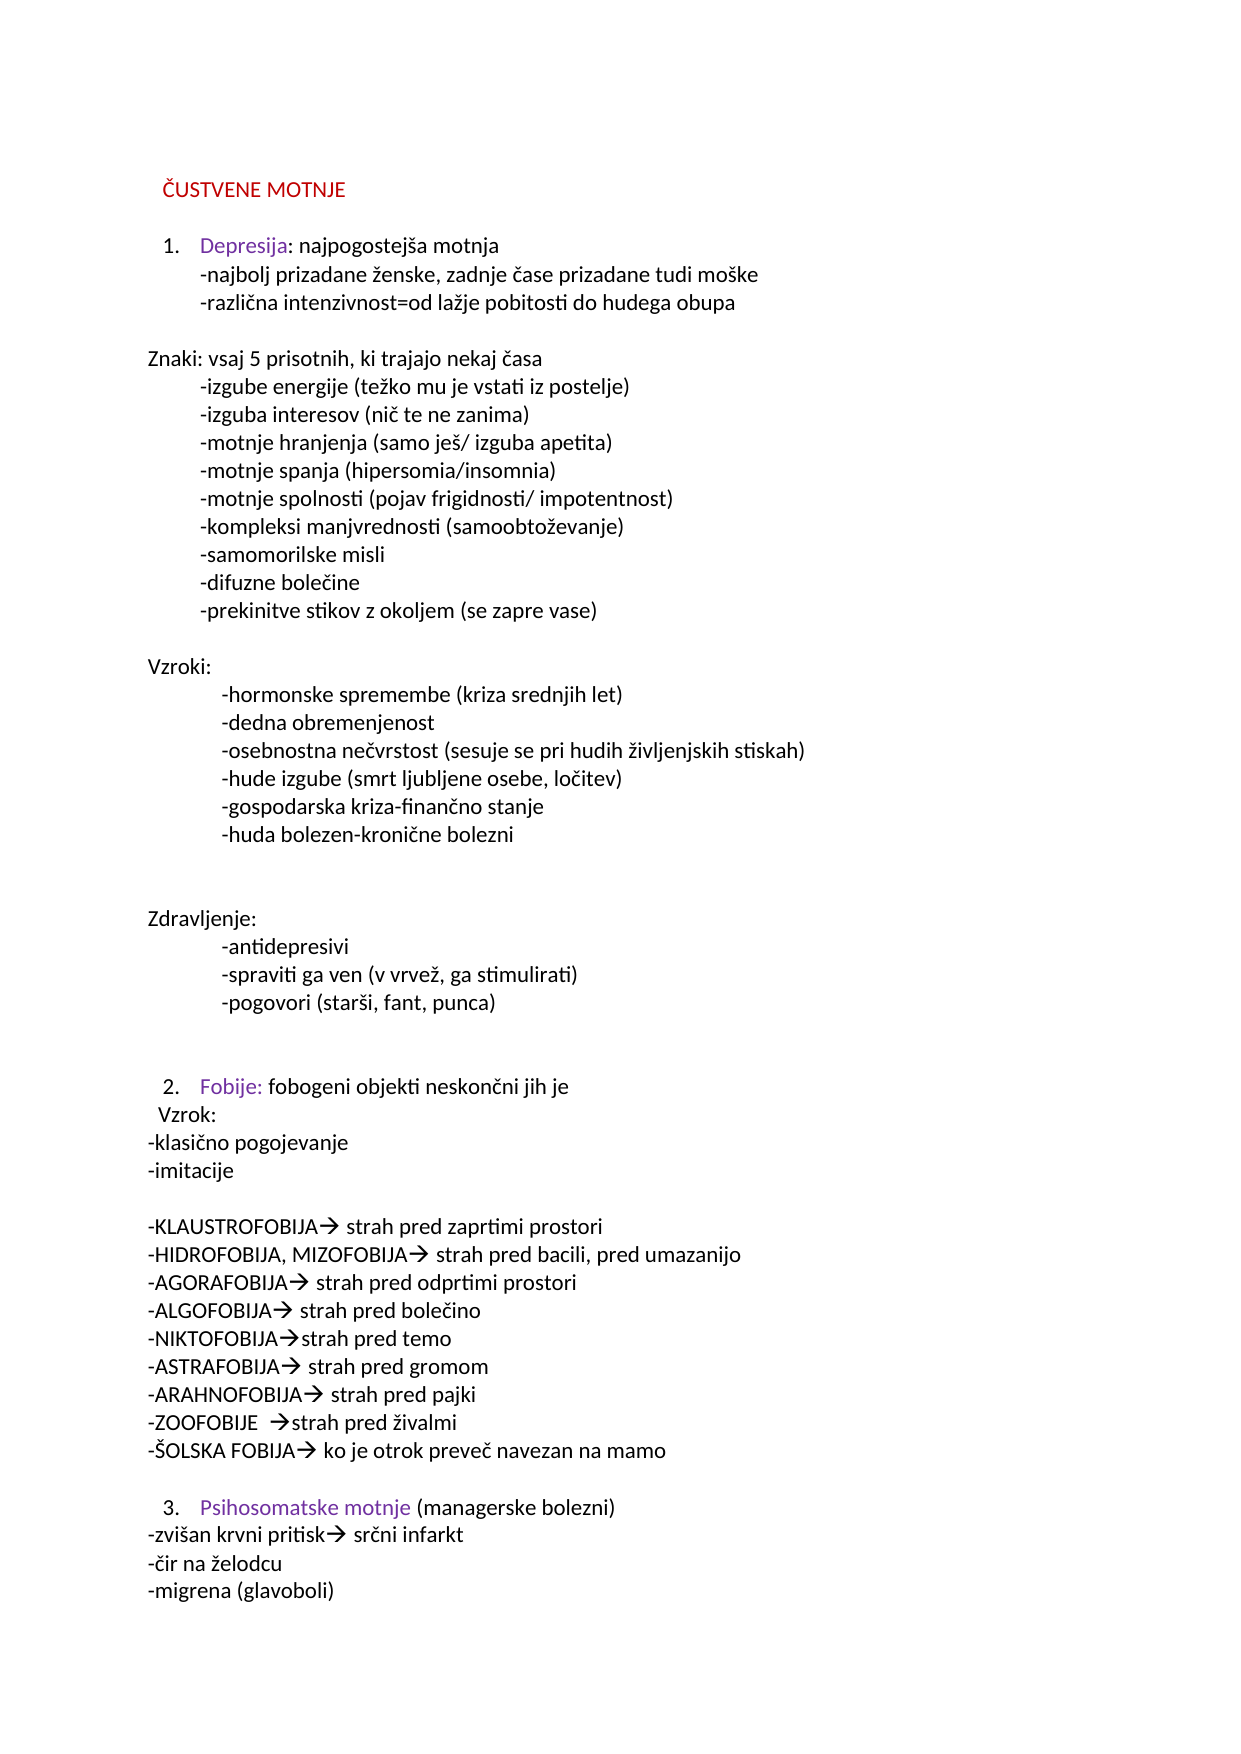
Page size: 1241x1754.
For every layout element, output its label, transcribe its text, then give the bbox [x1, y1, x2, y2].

list Fobije: fobogeni objekti neskončni jih je [162, 1072, 1093, 1100]
text -kompleksi manjvrednosti (samoobtoževanje) [200, 512, 1093, 540]
text -motnje hranjenja (samo ješ/ izguba apetita) [200, 428, 1093, 456]
text ČUSTVENE MOTNJE [162, 176, 1093, 204]
text -osebnostna nečvrstost (sesuje se pri hudih življenjskih stiskah) [148, 736, 1093, 764]
text -klasično pogojevanje [148, 1128, 1093, 1156]
text -izguba interesov (nič te ne zanima) [200, 400, 1093, 428]
text -ALGOFOBIJA strah pred bolečino [148, 1296, 1093, 1324]
text -ŠOLSKA FOBIJA ko je otrok preveč navezan na mamo [148, 1437, 1093, 1464]
text -antidepresivi [148, 932, 1093, 960]
text -difuzne bolečine [200, 568, 1093, 596]
text -NIKTOFOBIJAstrah pred temo [148, 1324, 1093, 1352]
text -AGORAFOBIJA strah pred odprtimi prostori [148, 1268, 1093, 1296]
list Depresija: najpogostejša motnja [162, 232, 1093, 260]
text -zvišan krvni pritisk srčni infarkt [148, 1521, 1093, 1549]
text -hude izgube (smrt ljubljene osebe, ločitev) [148, 764, 1093, 792]
text -ZOOFOBIJE strah pred živalmi [148, 1408, 1093, 1437]
text -migrena (glavoboli) [148, 1577, 1093, 1605]
text -čir na želodcu [148, 1549, 1093, 1577]
text Zdravljenje: [148, 904, 1093, 932]
text -imitacije [148, 1156, 1093, 1184]
text Znaki: vsaj 5 prisotnih, ki trajajo nekaj časa [148, 344, 1093, 372]
text -samomorilske misli [200, 540, 1093, 568]
text -prekinitve stikov z okoljem (se zapre vase) [200, 596, 1093, 624]
text -pogovori (starši, fant, punca) [148, 988, 1093, 1016]
text Vzrok: [148, 1100, 1093, 1128]
text -različna intenzivnost=od lažje pobitosti do hudega obupa [200, 288, 1093, 316]
text -izgube energije (težko mu je vstati iz postelje) [200, 372, 1093, 400]
text -HIDROFOBIJA, MIZOFOBIJA strah pred bacili, pred umazanijo [148, 1240, 1093, 1268]
text -huda bolezen-kronične bolezni [148, 820, 1093, 848]
text -KLAUSTROFOBIJA strah pred zaprtimi prostori [148, 1212, 1093, 1240]
text -hormonske spremembe (kriza srednjih let) [148, 680, 1093, 708]
text -ARAHNOFOBIJA strah pred pajki [148, 1381, 1093, 1408]
text -gospodarska kriza-finančno stanje [148, 792, 1093, 820]
text -motnje spolnosti (pojav frigidnosti/ impotentnost) [200, 484, 1093, 512]
text -motnje spanja (hipersomia/insomnia) [200, 456, 1093, 484]
text -spraviti ga ven (v vrvež, ga stimulirati) [148, 960, 1093, 988]
text -najbolj prizadane ženske, zadnje čase prizadane tudi moške [200, 260, 1093, 288]
text Vzroki: [148, 652, 1093, 680]
list Psihosomatske motnje (managerske bolezni) [162, 1493, 1093, 1521]
text -dedna obremenjenost [148, 708, 1093, 736]
text -ASTRAFOBIJA strah pred gromom [148, 1352, 1093, 1381]
